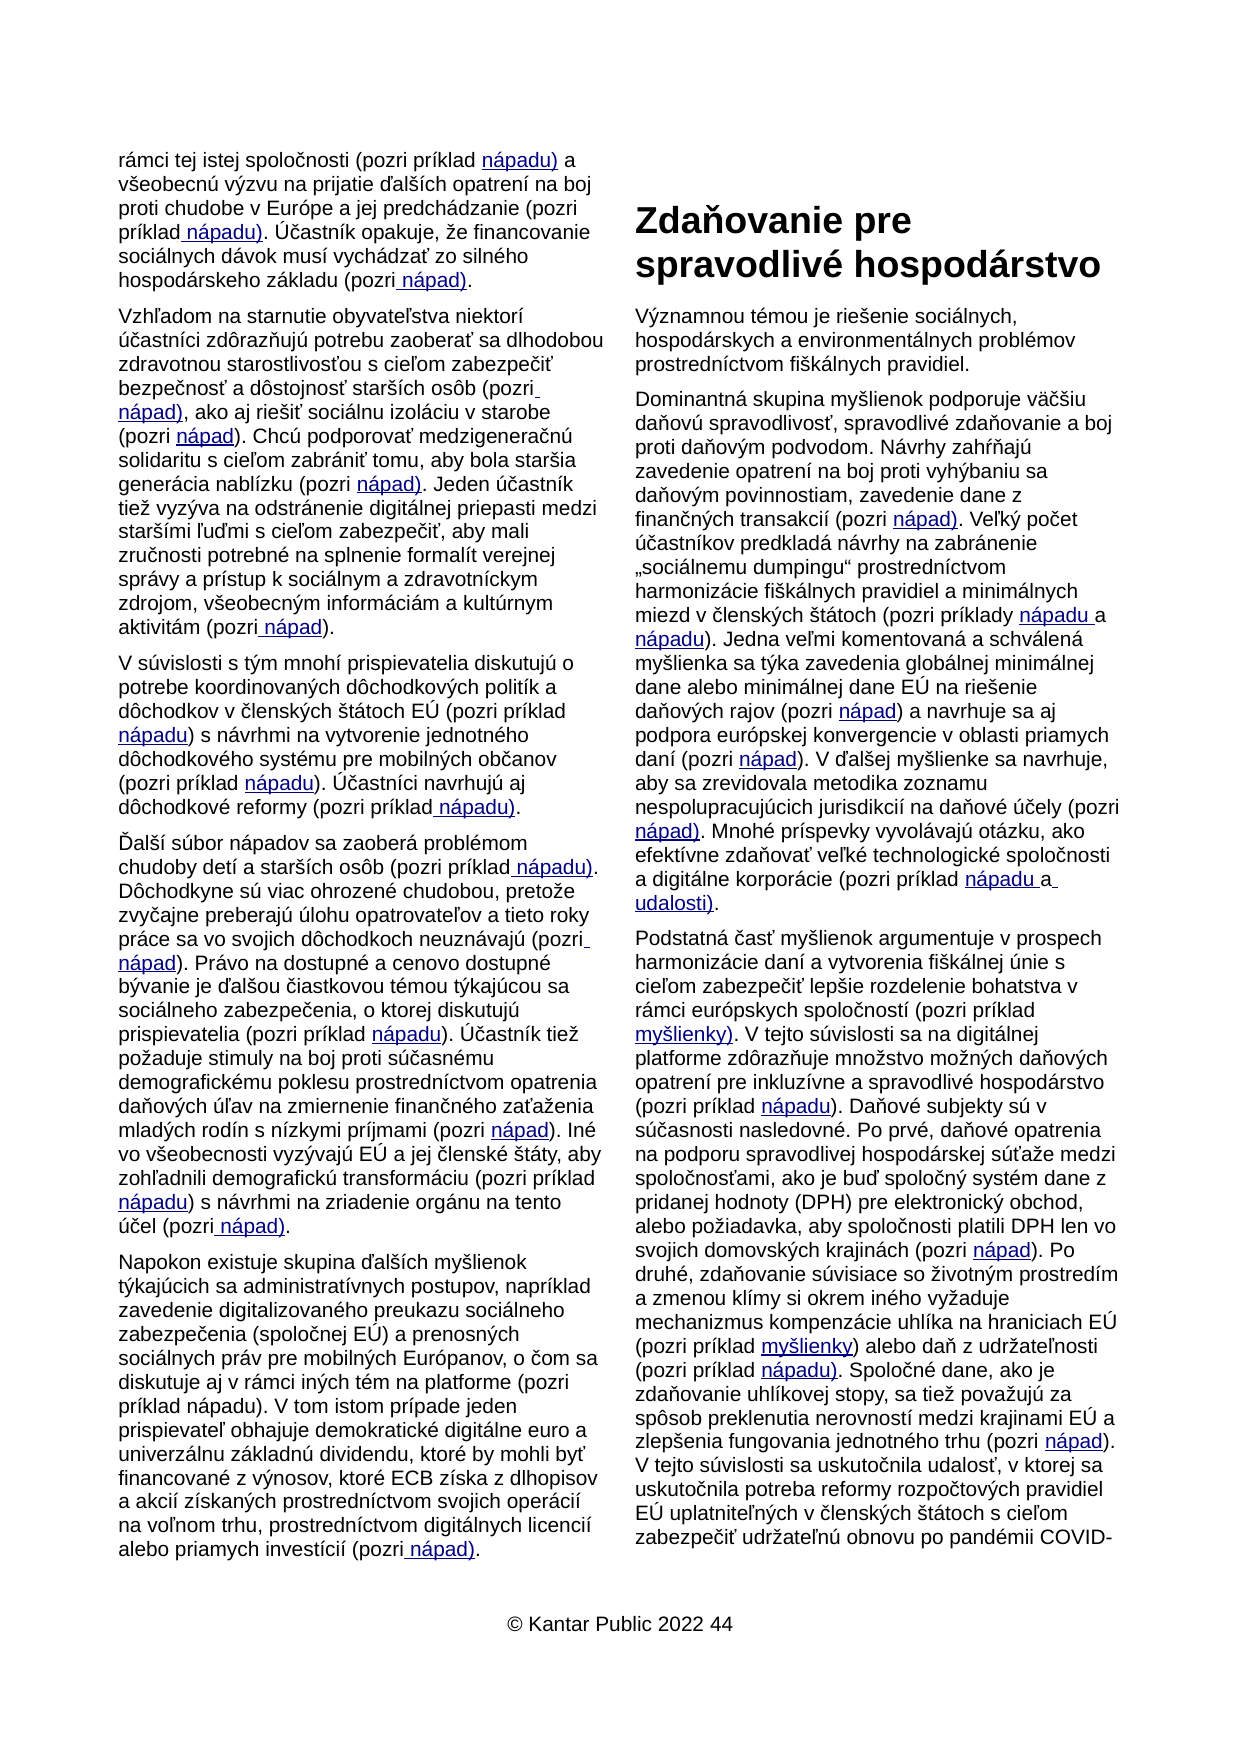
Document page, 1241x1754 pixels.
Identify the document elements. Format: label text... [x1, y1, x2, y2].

text Významnou témou je riešenie sociálnych, hospodárskych a environmentálnych problémov prostredníctvom fiškálnych pravidiel. [635, 303, 1122, 375]
text Dominantná skupina myšlienok podporuje väčšiu daňovú spravodlivosť, spravodlivé zdaňovanie a boj proti daňovým podvodom. Návrhy zahŕňajú zavedenie opatrení na boj proti vyhýbaniu sa daňovým povinnostiam, zavedenie dane z finančných transakcií (pozri nápad). Veľký počet účastníkov predkladá návrhy na zabránenie „sociálnemu dumpingu“ prostredníctvom harmonizácie fiškálnych pravidiel a minimálnych miezd v členských štátoch (pozri príklady nápadu a nápadu). Jedna veľmi komentovaná a schválená myšlienka sa týka zavedenia globálnej minimálnej dane alebo minimálnej dane EÚ na riešenie daňových rajov (pozri nápad) a navrhuje sa aj podpora európskej konvergencie v oblasti priamych daní (pozri nápad). V ďalšej myšlienke sa navrhuje, aby sa zrevidovala metodika zoznamu nespolupracujúcich jurisdikcií na daňové účely (pozri nápad). Mnohé príspevky vyvolávajú otázku, ako efektívne zdaňovať veľké technologické spoločnosti a digitálne korporácie (pozri príklad nápadu a udalosti). [635, 387, 1122, 914]
text Napokon existuje skupina ďalších myšlienok týkajúcich sa administratívnych postupov, napríklad zavedenie digitalizovaného preukazu sociálneho zabezpečenia (spoločnej EÚ) a prenosných sociálnych práv pre mobilných Európanov, o čom sa diskutuje aj v rámci iných tém na platforme (pozri príklad nápadu). V tom istom prípade jeden prispievateľ obhajuje demokratické digitálne euro a univerzálnu základnú dividendu, ktoré by mohli byť financované z výnosov, ktoré ECB získa z dlhopisov a akcií získaných prostredníctvom svojich operácií na voľnom trhu, prostredníctvom digitálnych licencií alebo priamych investícií (pozri nápad). [118, 1250, 605, 1561]
text V súvislosti s tým mnohí prispievatelia diskutujú o potrebe koordinovaných dôchodkových politík a dôchodkov v členských štátoch EÚ (pozri príklad nápadu) s návrhmi na vytvorenie jednotného dôchodkového systému pre mobilných občanov (pozri príklad nápadu). Účastníci navrhujú aj dôchodkové reformy (pozri príklad nápadu). [118, 651, 605, 819]
subtitle Zdaňovanie pre spravodlivé hospodárstvo [635, 199, 1122, 285]
text Podstatná časť myšlienok argumentuje v prospech harmonizácie daní a vytvorenia fiškálnej únie s cieľom zabezpečiť lepšie rozdelenie bohatstva v rámci európskych spoločností (pozri príklad myšlienky). V tejto súvislosti sa na digitálnej platforme zdôrazňuje množstvo možných daňových opatrení pre inkluzívne a spravodlivé hospodárstvo (pozri príklad nápadu). Daňové subjekty sú v súčasnosti nasledovné. Po prvé, daňové opatrenia na podporu spravodlivej hospodárskej súťaže medzi spoločnosťami, ako je buď spoločný systém dane z pridanej hodnoty (DPH) pre elektronický obchod, alebo požiadavka, aby spoločnosti platili DPH len vo svojich domovských krajinách (pozri nápad). Po druhé, zdaňovanie súvisiace so životným prostredím a zmenou klímy si okrem iného vyžaduje mechanizmus kompenzácie uhlíka na hraniciach EÚ (pozri príklad myšlienky) alebo daň z udržateľnosti (pozri príklad nápadu). Spoločné dane, ako je zdaňovanie uhlíkovej stopy, sa tiež považujú za spôsob preklenutia nerovností medzi krajinami EÚ a zlepšenia fungovania jednotného trhu (pozri nápad). V tejto súvislosti sa uskutočnila udalosť, v ktorej sa uskutočnila potreba reformy rozpočtových pravidiel EÚ uplatniteľných v členských štátoch s cieľom zabezpečiť udržateľnú obnovu po pandémii COVID- [635, 926, 1122, 1549]
text Ďalší súbor nápadov sa zaoberá problémom chudoby detí a starších osôb (pozri príklad nápadu). Dôchodkyne sú viac ohrozené chudobou, pretože zvyčajne preberajú úlohu opatrovateľov a tieto roky práce sa vo svojich dôchodkoch neuznávajú (pozri nápad). Právo na dostupné a cenovo dostupné bývanie je ďalšou čiastkovou témou týkajúcou sa sociálneho zabezpečenia, o ktorej diskutujú prispievatelia (pozri príklad nápadu). Účastník tiež požaduje stimuly na boj proti súčasnému demografickému poklesu prostredníctvom opatrenia daňových úľav na zmiernenie finančného zaťaženia mladých rodín s nízkymi príjmami (pozri nápad). Iné vo všeobecnosti vyzývajú EÚ a jej členské štáty, aby zohľadnili demografickú transformáciu (pozri príklad nápadu) s návrhmi na zriadenie orgánu na tento účel (pozri nápad). [118, 831, 605, 1238]
text Vzhľadom na starnutie obyvateľstva niektorí účastníci zdôrazňujú potrebu zaoberať sa dlhodobou zdravotnou starostlivosťou s cieľom zabezpečiť bezpečnosť a dôstojnosť starších osôb (pozri nápad), ako aj riešiť sociálnu izoláciu v starobe (pozri nápad). Chcú podporovať medzigeneračnú solidaritu s cieľom zabrániť tomu, aby bola staršia generácia nablízku (pozri nápad). Jeden účastník tiež vyzýva na odstránenie digitálnej priepasti medzi staršími ľuďmi s cieľom zabezpečiť, aby mali zručnosti potrebné na splnenie formalít verejnej správy a prístup k sociálnym a zdravotníckym zdrojom, všeobecným informáciám a kultúrnym aktivitám (pozri nápad). [118, 304, 605, 639]
text rámci tej istej spoločnosti (pozri príklad nápadu) a všeobecnú výzvu na prijatie ďalších opatrení na boj proti chudobe v Európe a jej predchádzanie (pozri príklad nápadu). Účastník opakuje, že financovanie sociálnych dávok musí vychádzať zo silného hospodárskeho základu (pozri nápad). [118, 148, 605, 292]
